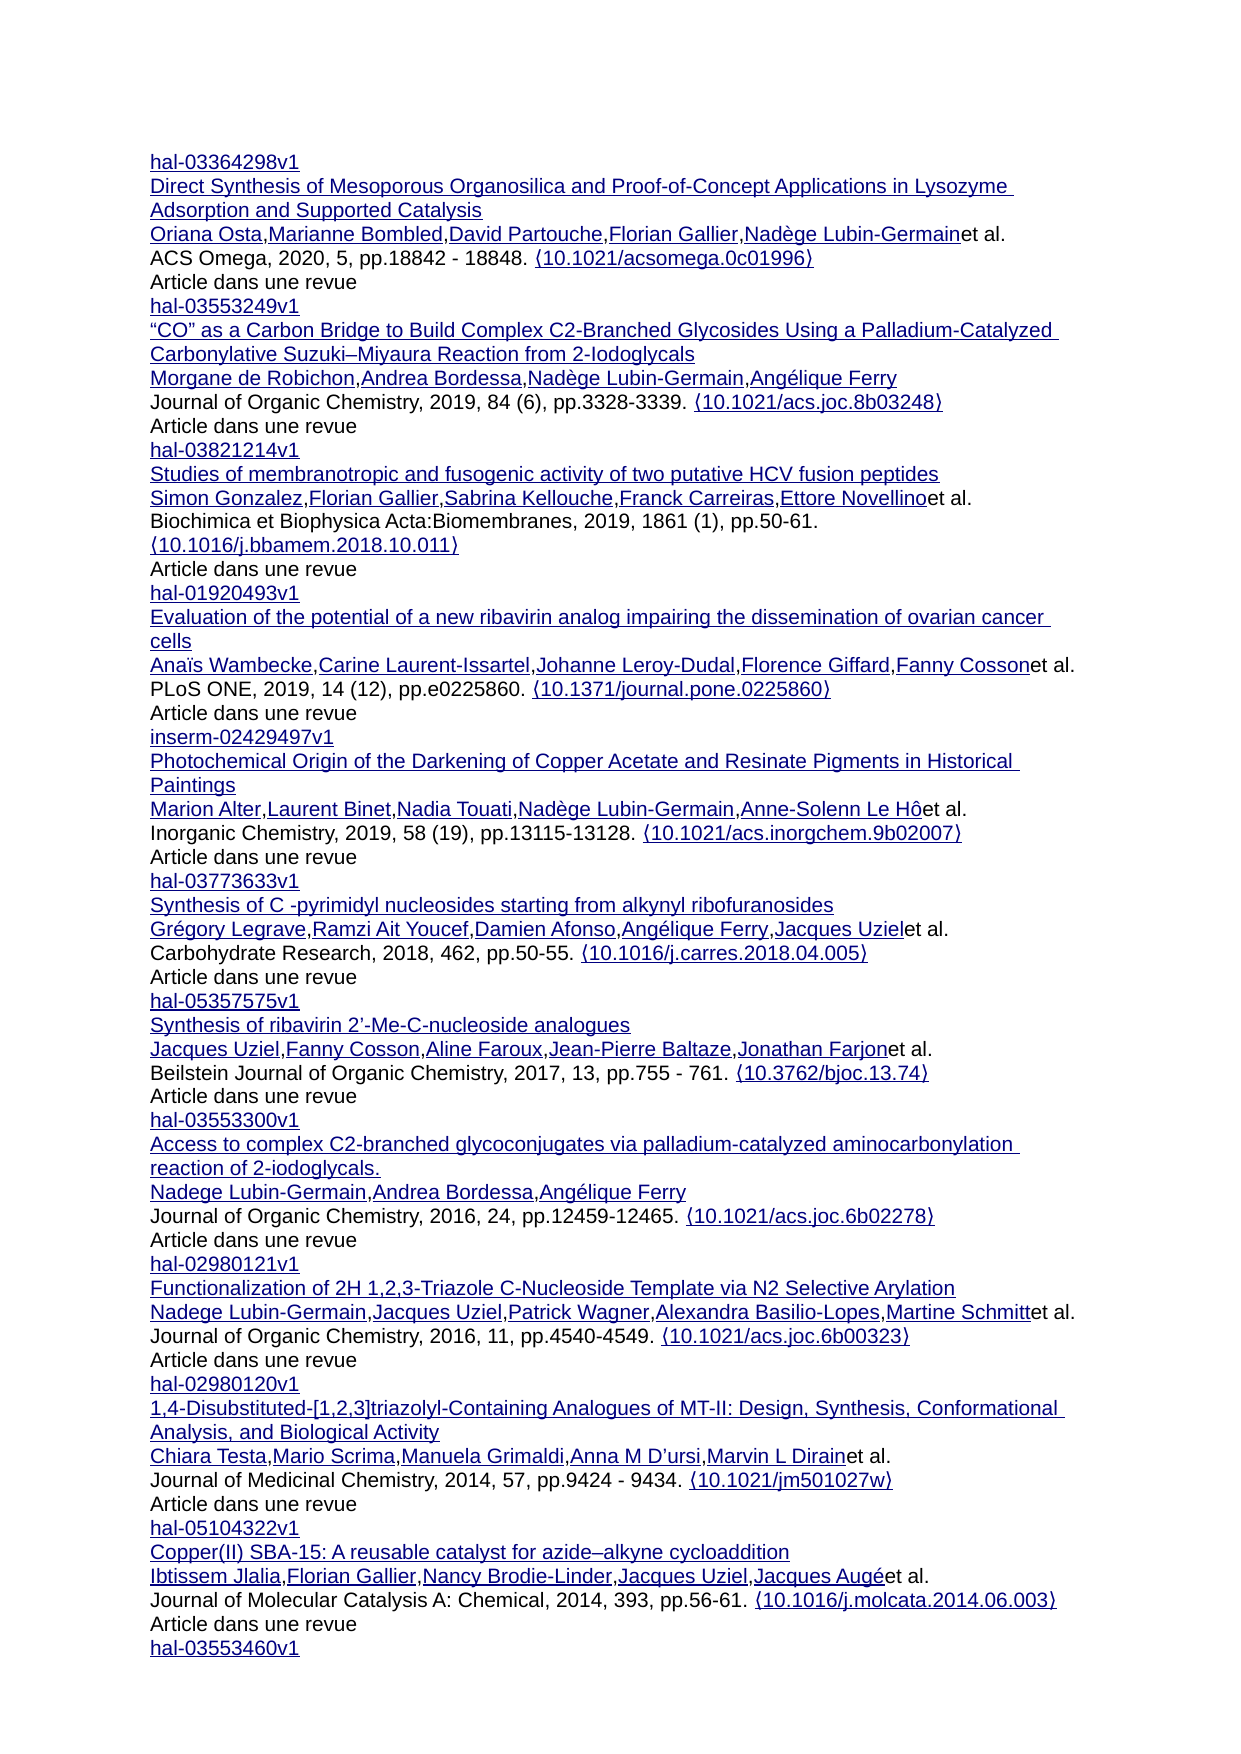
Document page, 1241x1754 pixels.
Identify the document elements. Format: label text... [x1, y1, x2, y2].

table_cell Photochemical Origin of the Darkening of Copper Acetate and Resinate Pigments in Historical Paintings Marion Alter,Laurent Binet,Nadia Touati,Nadège Lubin-Germain,Anne-Solenn Le Hôet al. Inorganic Chemistry, 2019, 58 (19), pp.13115-13128. ⟨10.1021/acs.inorgchem.9b02007⟩ Article dans une revue hal-03773633v1 [150, 749, 1090, 893]
table_cell 1,4-Disubstituted-[1,2,3]triazolyl-Containing Analogues of MT-II: Design, Synthesis, Conformational Analysis, and Biological Activity Chiara Testa,Mario Scrima,Manuela Grimaldi,Anna M D’ursi,Marvin L Dirainet al. Journal of Medicinal Chemistry, 2014, 57, pp.9424 - 9434. ⟨10.1021/jm501027w⟩ Article dans une revue hal-05104322v1 [150, 1396, 1090, 1539]
table_cell Evaluation of the potential of a new ribavirin analog impairing the dissemination of ovarian cancer cells Anaïs Wambecke,Carine Laurent-Issartel,Johanne Leroy-Dudal,Florence Giffard,Fanny Cossonet al. PLoS ONE, 2019, 14 (12), pp.e0225860. ⟨10.1371/journal.pone.0225860⟩ Article dans une revue inserm-02429497v1 [150, 605, 1090, 749]
table_cell Direct Synthesis of Mesoporous Organosilica and Proof-of-Concept Applications in Lysozyme Adsorption and Supported Catalysis Oriana Osta,Marianne Bombled,David Partouche,Florian Gallier,Nadège Lubin-Germainet al. ACS Omega, 2020, 5, pp.18842 - 18848. ⟨10.1021/acsomega.0c01996⟩ Article dans une revue hal-03553249v1 [150, 174, 1090, 318]
table_cell Synthesis of C -pyrimidyl nucleosides starting from alkynyl ribofuranosides Grégory Legrave,Ramzi Ait Youcef,Damien Afonso,Angélique Ferry,Jacques Uzielet al. Carbohydrate Research, 2018, 462, pp.50-55. ⟨10.1016/j.carres.2018.04.005⟩ Article dans une revue hal-05357575v1 [150, 893, 1090, 1012]
table_cell Synthesis of ribavirin 2’-Me-C-nucleoside analogues Jacques Uziel,Fanny Cosson,Aline Faroux,Jean-Pierre Baltaze,Jonathan Farjonet al. Beilstein Journal of Organic Chemistry, 2017, 13, pp.755 - 761. ⟨10.3762/bjoc.13.74⟩ Article dans une revue hal-03553300v1 [150, 1013, 1090, 1132]
table_cell Copper(II) SBA-15: A reusable catalyst for azide–alkyne cycloaddition Ibtissem Jlalia,Florian Gallier,Nancy Brodie-Linder,Jacques Uziel,Jacques Augéet al. Journal of Molecular Catalysis A: Chemical, 2014, 393, pp.56-61. ⟨10.1016/j.molcata.2014.06.003⟩ Article dans une revue hal-03553460v1 [150, 1540, 1090, 1659]
table_cell Access to complex C2-branched glycoconjugates via palladium-catalyzed aminocarbonylation reaction of 2-iodoglycals. Nadege Lubin-Germain,Andrea Bordessa,Angélique Ferry Journal of Organic Chemistry, 2016, 24, pp.12459-12465. ⟨10.1021/acs.joc.6b02278⟩ Article dans une revue hal-02980121v1 [150, 1132, 1090, 1276]
table_cell hal-03364298v1 [150, 150, 1090, 174]
table_cell Studies of membranotropic and fusogenic activity of two putative HCV fusion peptides Simon Gonzalez,Florian Gallier,Sabrina Kellouche,Franck Carreiras,Ettore Novellinoet al. Biochimica et Biophysica Acta:Biomembranes, 2019, 1861 (1), pp.50-61. ⟨10.1016/j.bbamem.2018.10.011⟩ Article dans une revue hal-01920493v1 [150, 461, 1090, 605]
table_cell Functionalization of 2H 1,2,3-Triazole C-Nucleoside Template via N2 Selective Arylation Nadege Lubin-Germain,Jacques Uziel,Patrick Wagner,Alexandra Basilio-Lopes,Martine Schmittet al. Journal of Organic Chemistry, 2016, 11, pp.4540-4549. ⟨10.1021/acs.joc.6b00323⟩ Article dans une revue hal-02980120v1 [150, 1276, 1090, 1396]
table_cell “CO” as a Carbon Bridge to Build Complex C2-Branched Glycosides Using a Palladium-Catalyzed Carbonylative Suzuki–Miyaura Reaction from 2-Iodoglycals Morgane de Robichon,Andrea Bordessa,Nadège Lubin-Germain,Angélique Ferry Journal of Organic Chemistry, 2019, 84 (6), pp.3328-3339. ⟨10.1021/acs.joc.8b03248⟩ Article dans une revue hal-03821214v1 [150, 318, 1090, 461]
